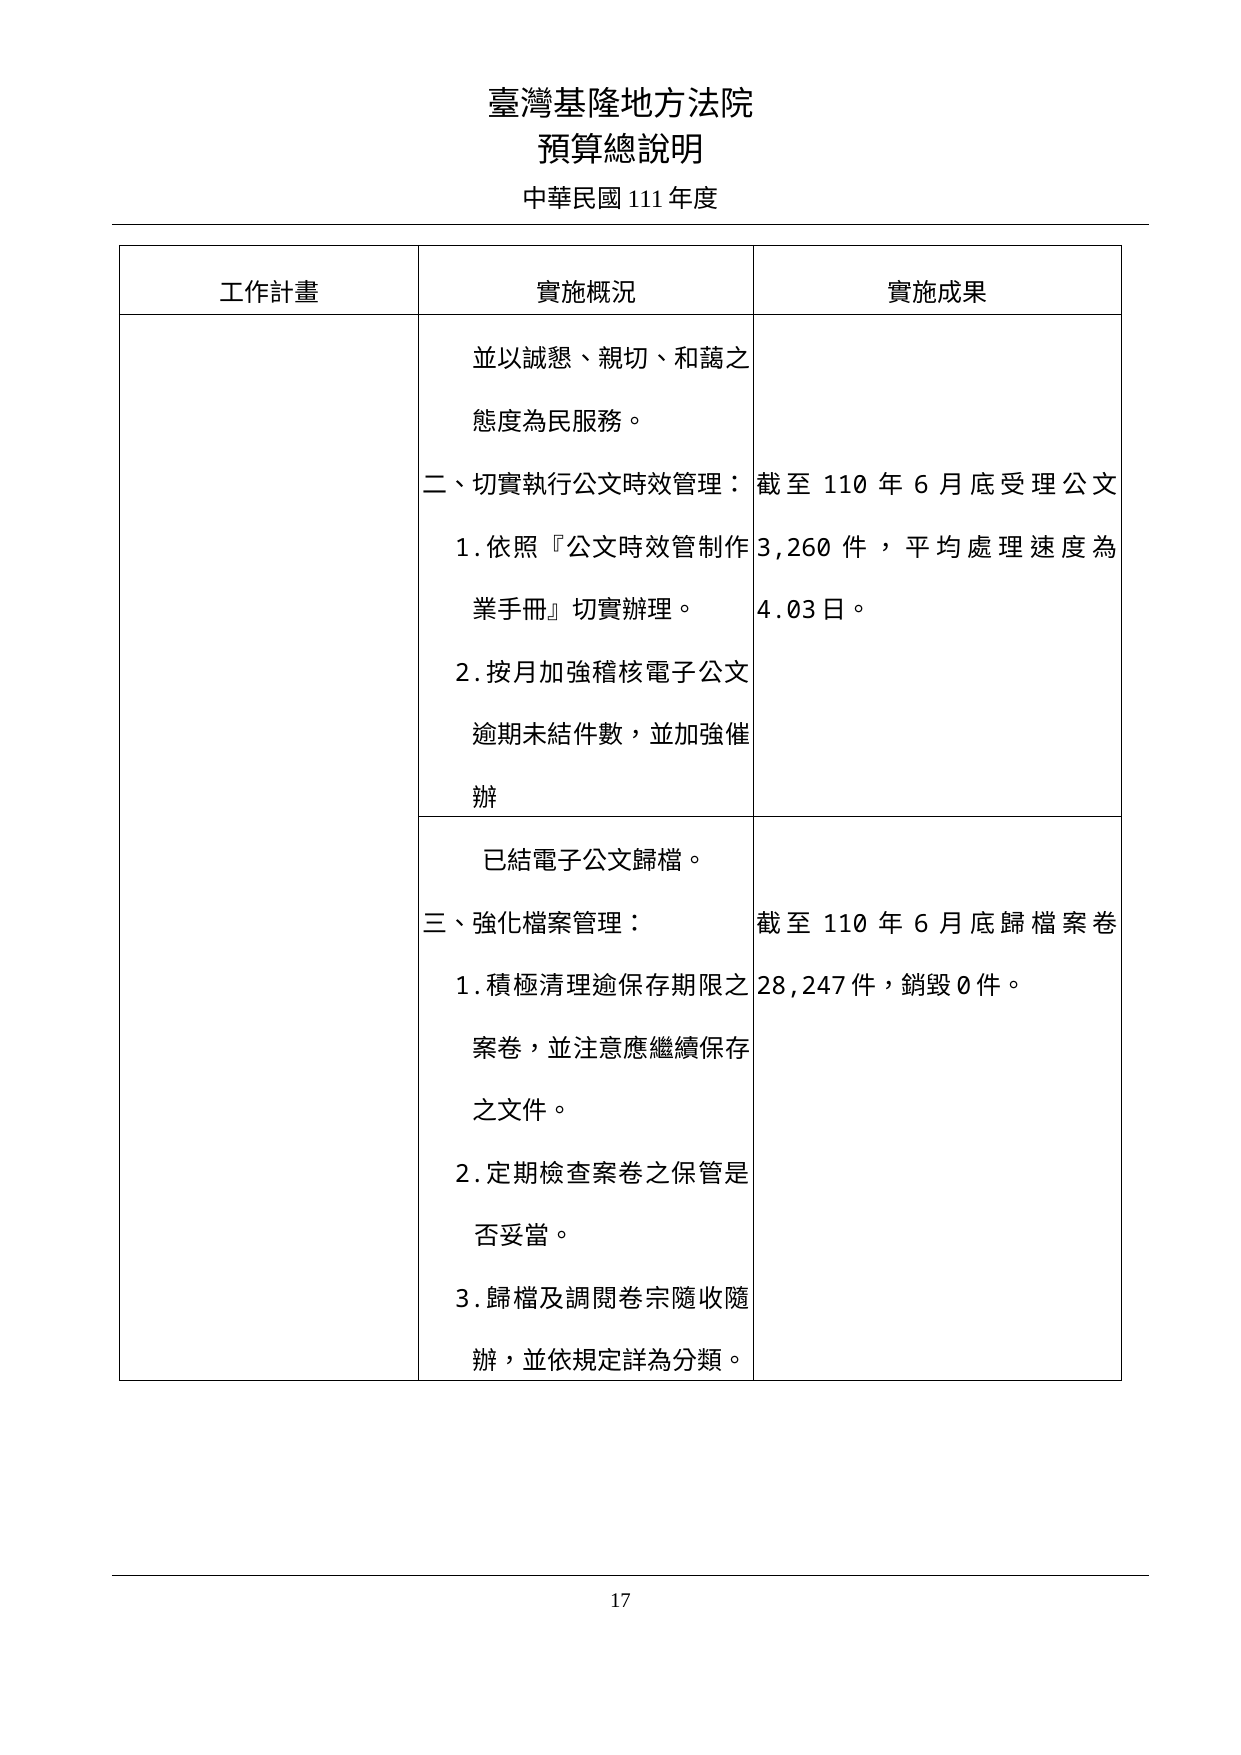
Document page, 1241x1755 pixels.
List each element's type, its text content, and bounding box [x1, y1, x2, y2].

table_cell 二、切實執行公文時效管理： 1.依照『公文時效管制作業手冊』切實辦理。 2.按月加強稽核電子公文逾期未結件數，並加強催辦 [419, 440, 753, 816]
table_cell 已結電子公文歸檔。 三、強化檔案管理： 1.積極清理逾保存期限之案卷，並注意應繼續保存之文件。 2.定期檢查案卷之保管是否妥當。 3.歸檔及調閱卷宗隨收隨辦，並依規定詳為分類。 [419, 817, 753, 1380]
table_header 實施概況 [419, 246, 753, 314]
table_header 工作計畫 [120, 246, 418, 314]
table_cell [754, 315, 1121, 440]
table_cell [120, 315, 418, 1380]
table_cell 並以誠懇、親切、和藹之態度為民服務。 [419, 315, 753, 440]
table_header 實施成果 [754, 246, 1121, 314]
table_cell 截至110年6月底受理公文3,260件，平均處理速度為4.03日。 [754, 440, 1121, 816]
table_cell 截至110年6月底歸檔案卷28,247件，銷毀0件。 [754, 817, 1121, 1380]
